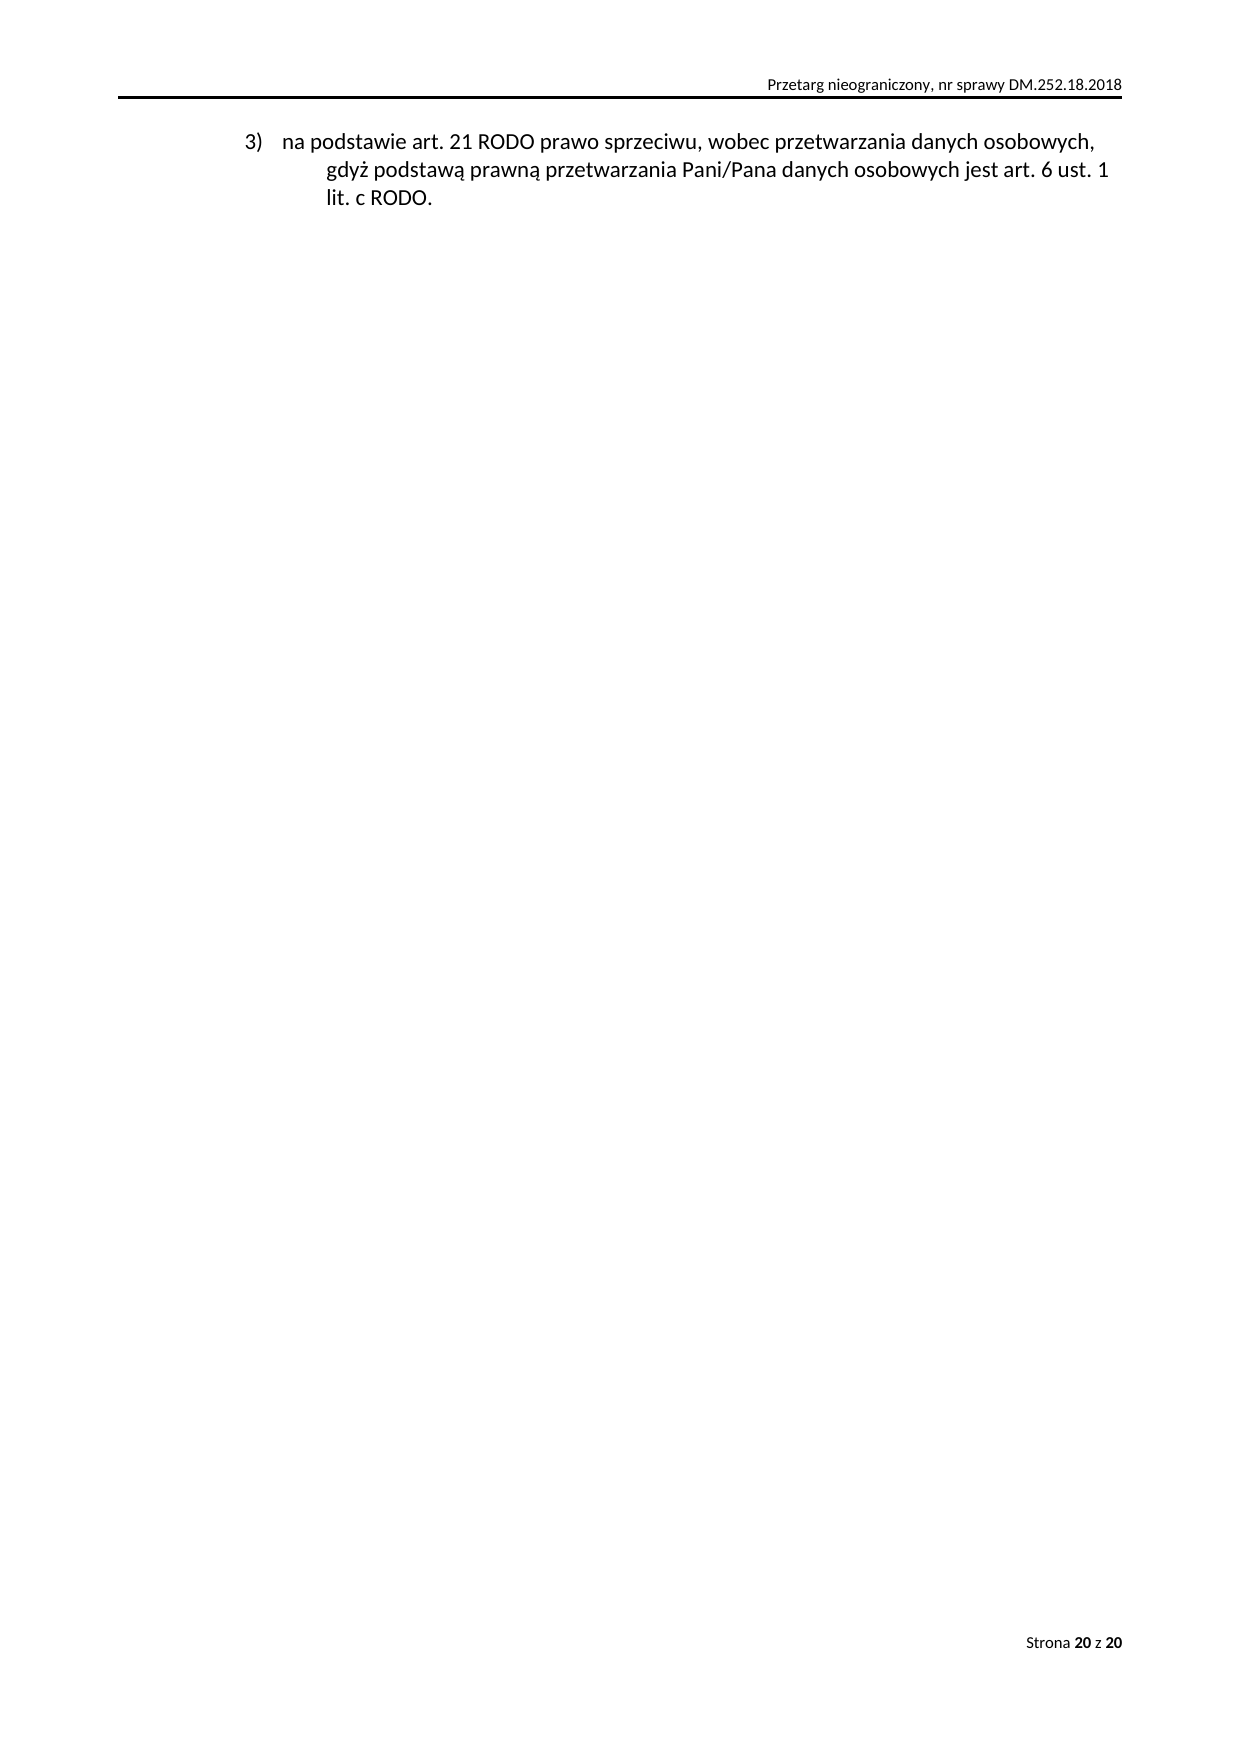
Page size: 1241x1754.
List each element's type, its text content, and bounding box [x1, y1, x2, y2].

list na podstawie art. 21 RODO prawo sprzeciwu, wobec przetwarzania danych osobowych, gdyż podstawą prawną przetwarzania Pani/Pana danych osobowych jest art. 6 ust. 1 lit. c RODO. [244, 127, 1122, 211]
